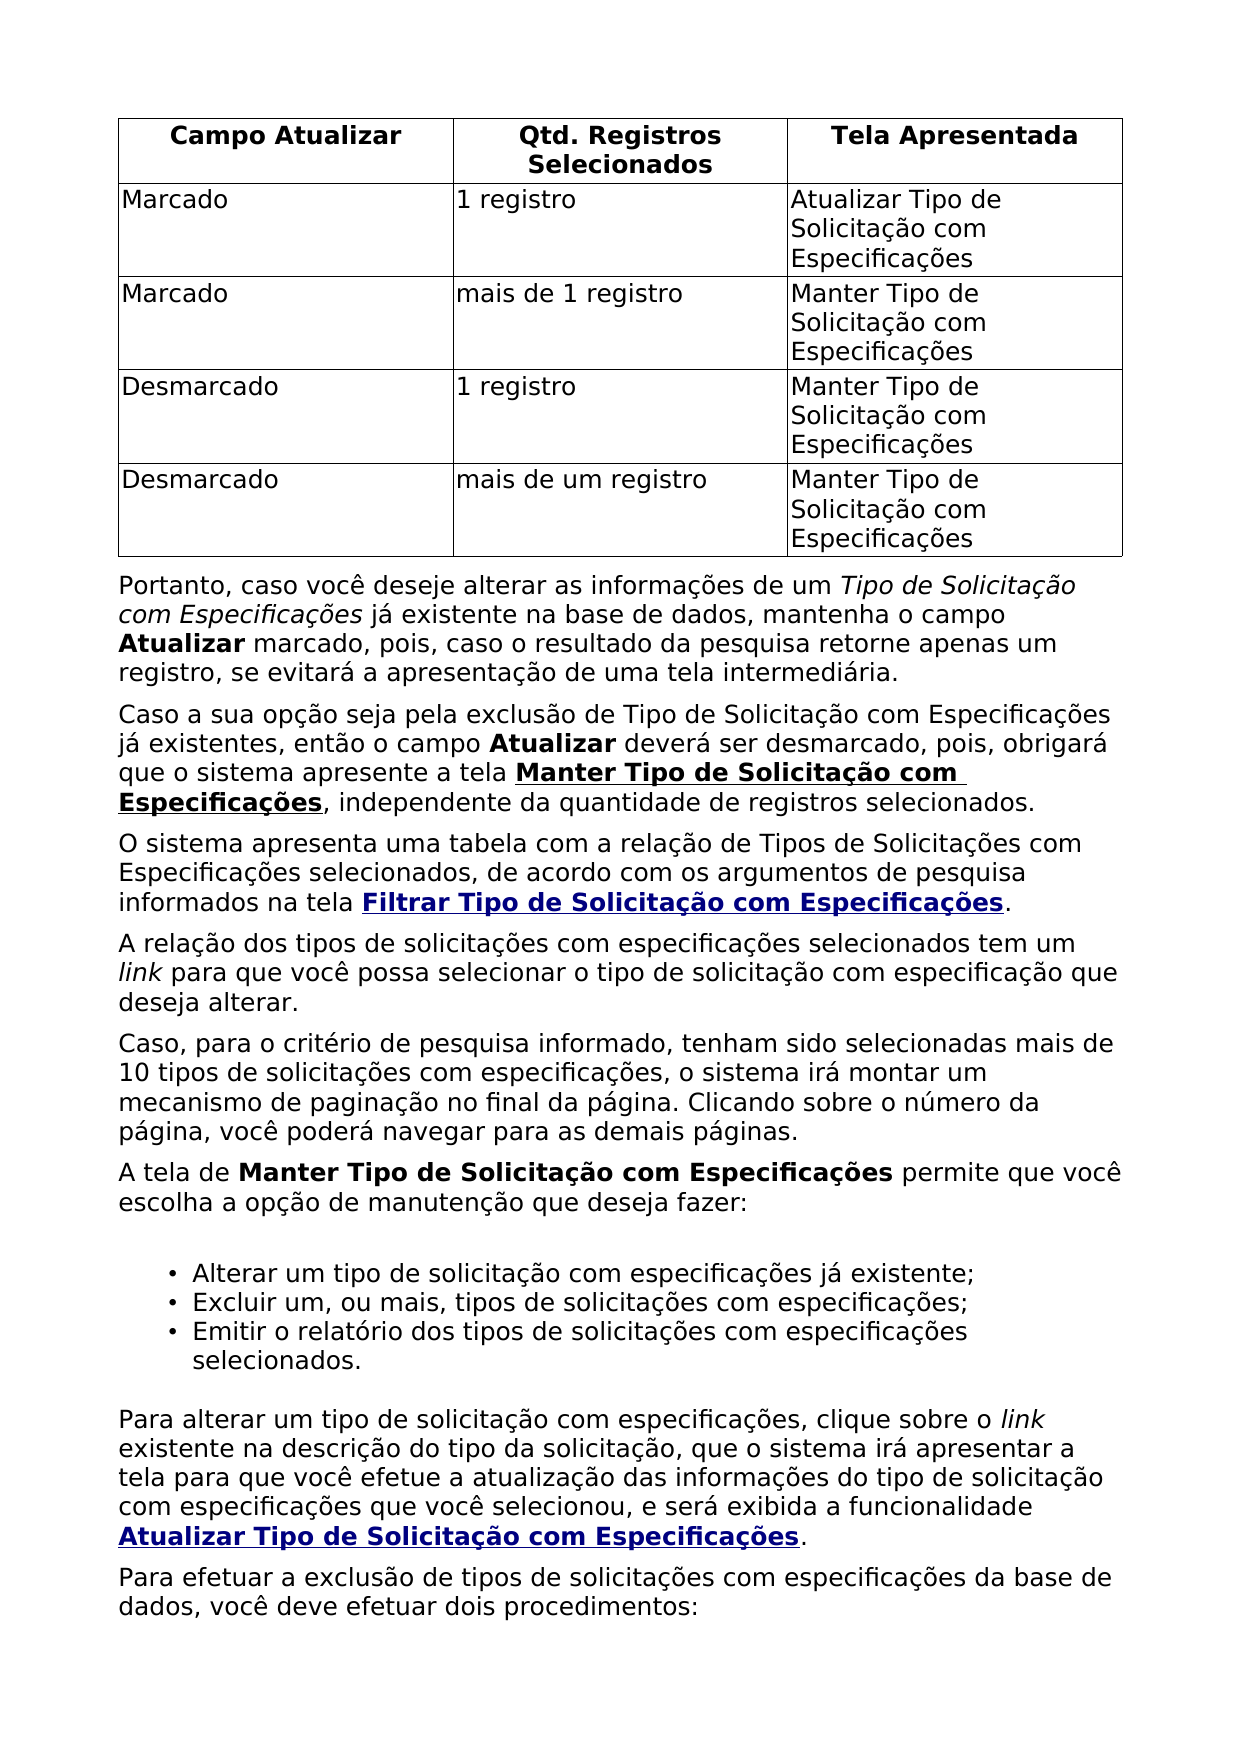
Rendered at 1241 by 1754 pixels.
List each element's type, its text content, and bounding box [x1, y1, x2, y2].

text Caso a sua opção seja pela exclusão de Tipo de Solicitação com Especificações já existentes, então o campo Atualizar deverá ser desmarcado, pois, obrigará que o sistema apresente a tela Manter Tipo de Solicitação com Especificações, independente da quantidade de registros selecionados. [118, 700, 1122, 817]
table_cell mais de 1 registro [454, 277, 787, 369]
table_cell Desmarcado [119, 464, 453, 556]
table_cell 1 registro [454, 184, 787, 276]
table_cell Manter Tipo de Solicitação com Especificações [788, 464, 1122, 556]
table_cell Manter Tipo de Solicitação com Especificações [788, 370, 1122, 463]
text A relação dos tipos de solicitações com especificações selecionados tem um link para que você possa selecionar o tipo de solicitação com especificação que deseja alterar. [118, 929, 1122, 1017]
text Portanto, caso você deseje alterar as informações de um Tipo de Solicitação com Especificações já existente na base de dados, mantenha o campo Atualizar marcado, pois, caso o resultado da pesquisa retorne apenas um registro, se evitará a apresentação de uma tela intermediária. [118, 571, 1122, 688]
text A tela de Manter Tipo de Solicitação com Especificações permite que você escolha a opção de manutenção que deseja fazer: [118, 1158, 1122, 1217]
text Para alterar um tipo de solicitação com especificações, clique sobre o link existente na descrição do tipo da solicitação, que o sistema irá apresentar a tela para que você efetue a atualização das informações do tipo de solicitação com especificações que você selecionou, e será exibida a funcionalidade Atualizar Tipo de Solicitação com Especificações. [118, 1405, 1122, 1551]
table_cell mais de um registro [454, 464, 787, 556]
table_cell Atualizar Tipo de Solicitação com Especificações [788, 184, 1122, 276]
table_header Qtd. Registros Selecionados [454, 119, 787, 182]
table_cell Marcado [119, 184, 453, 276]
table_header Campo Atualizar [119, 119, 453, 182]
list Alterar um tipo de solicitação com especificações já existente; [177, 1259, 1122, 1288]
text Para efetuar a exclusão de tipos de solicitações com especificações da base de dados, você deve efetuar dois procedimentos: [118, 1563, 1122, 1622]
table_cell 1 registro [454, 370, 787, 463]
text Caso, para o critério de pesquisa informado, tenham sido selecionadas mais de 10 tipos de solicitações com especificações, o sistema irá montar um mecanismo de paginação no final da página. Clicando sobre o número da página, você poderá navegar para as demais páginas. [118, 1029, 1122, 1146]
table_header Tela Apresentada [788, 119, 1122, 182]
text O sistema apresenta uma tabela com a relação de Tipos de Solicitações com Especificações selecionados, de acordo com os argumentos de pesquisa informados na tela Filtrar Tipo de Solicitação com Especificações. [118, 829, 1122, 917]
list Excluir um, ou mais, tipos de solicitações com especificações; [177, 1288, 1122, 1317]
list Emitir o relatório dos tipos de solicitações com especificações selecionados. [177, 1317, 1122, 1376]
table_cell Marcado [119, 277, 453, 369]
table_cell Desmarcado [119, 370, 453, 463]
table_cell Manter Tipo de Solicitação com Especificações [788, 277, 1122, 369]
